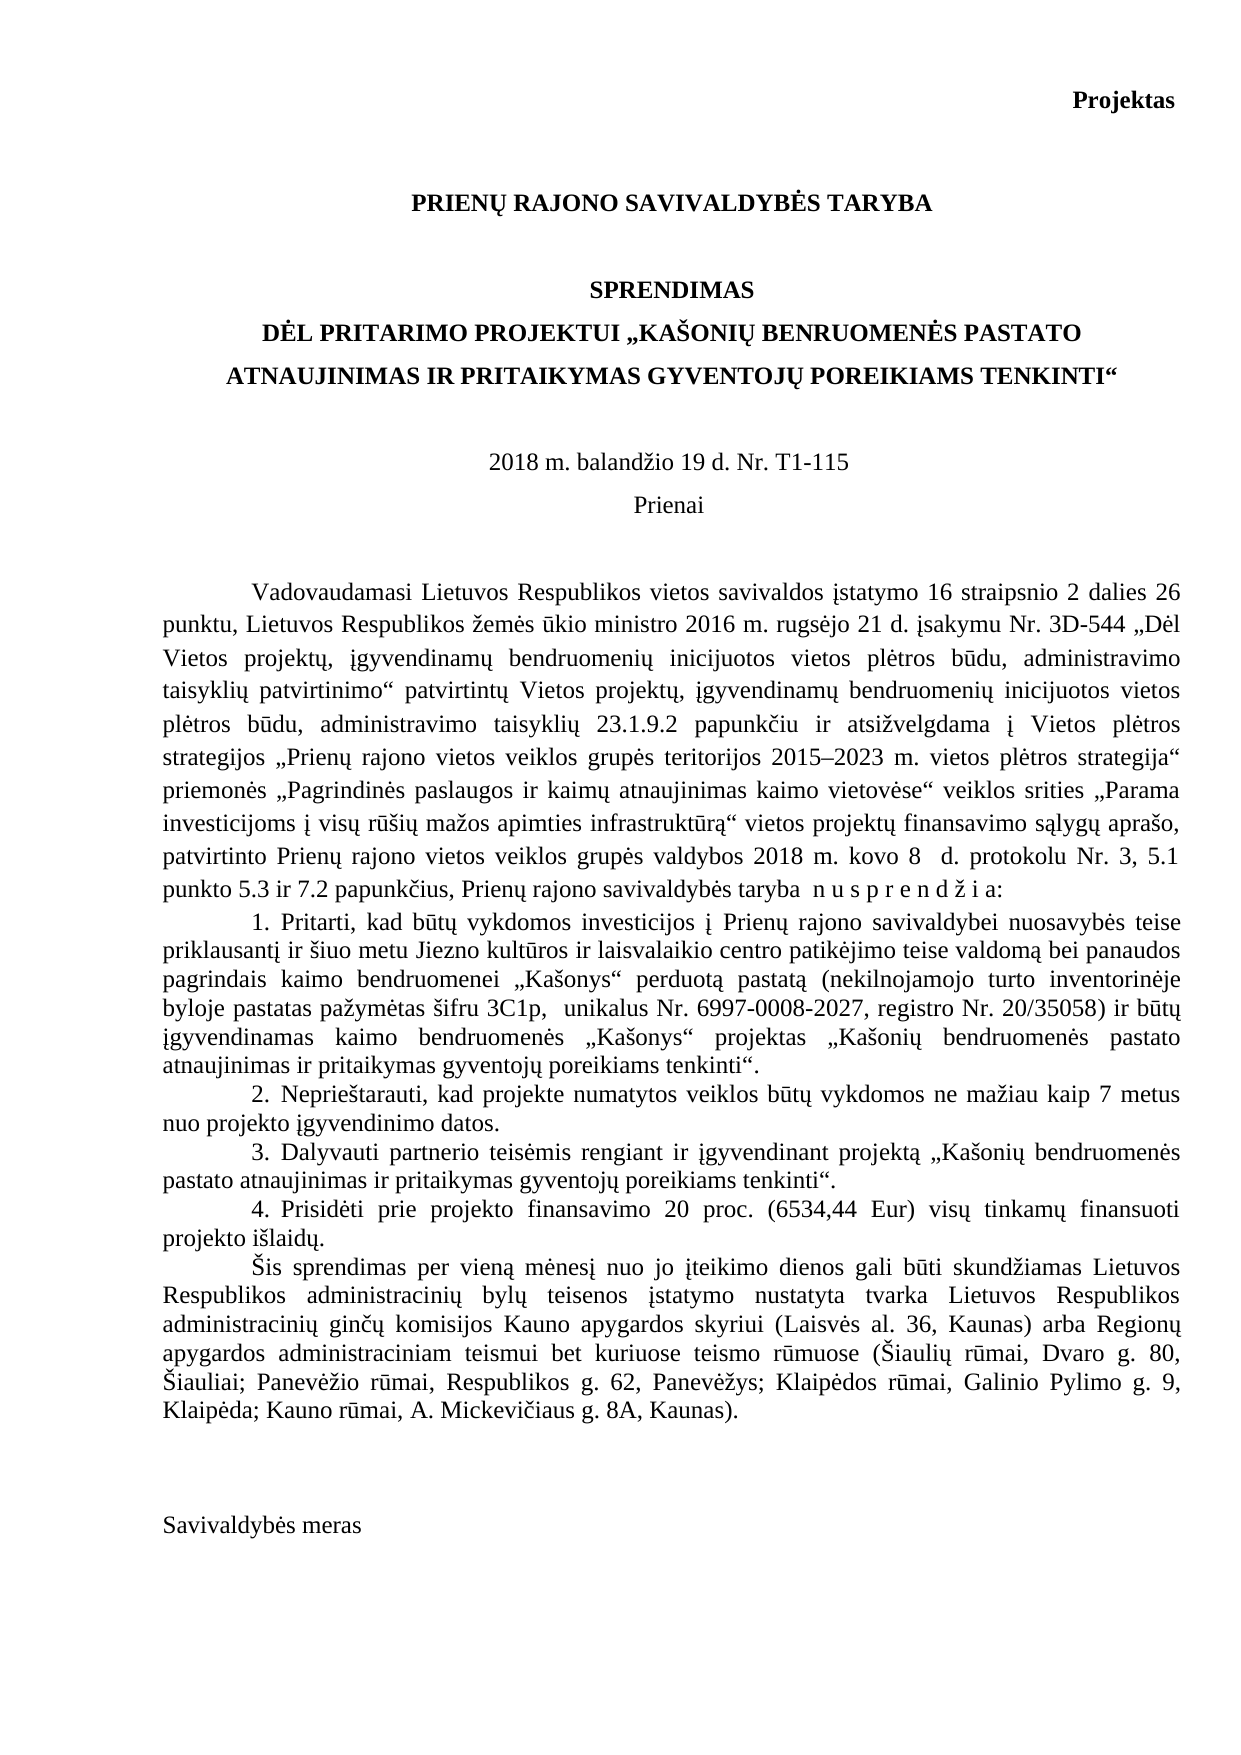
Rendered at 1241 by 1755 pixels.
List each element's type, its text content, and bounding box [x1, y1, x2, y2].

text Projektas [162, 85, 1181, 114]
text 2. Neprieštarauti, kad projekte numatytos veiklos būtų vykdomos ne mažiau kaip 7 metus nuo projekto įgyvendinimo datos. [162, 1079, 1181, 1137]
text Sprendimas [162, 275, 1181, 303]
text 4. Prisidėti prie projekto finansavimo 20 proc. (6534,44 Eur) visų tinkamų finansuoti projekto išlaidų. [162, 1194, 1181, 1252]
text PRIENŲ RAJONO SAVIVALDYBĖS TARYBA [162, 188, 1181, 217]
text DĖL PRITARIMO PROJEKTUI „KAŠONIŲ BENRUOMENĖS PASTATO ATNAUJINIMAS IR PRITAIKYMAS GYVENTOJŲ POREIKIAMS TENKINTI“ [162, 318, 1181, 390]
text Šis sprendimas per vieną mėnesį nuo jo įteikimo dienos gali būti skundžiamas Lietuvos Respublikos administracinių bylų teisenos įstatymo nustatyta tvarka Lietuvos Respublikos administracinių ginčų komisijos Kauno apygardos skyriui (Laisvės al. 36, Kaunas) arba Regionų apygardos administraciniam teismui bet kuriuose teismo rūmuose (Šiaulių rūmai, Dvaro g. 80, Šiauliai; Panevėžio rūmai, Respublikos g. 62, Panevėžys; Klaipėdos rūmai, Galinio Pylimo g. 9, Klaipėda; Kauno rūmai, A. Mickevičiaus g. 8A, Kaunas). [162, 1252, 1181, 1424]
text 1. Pritarti, kad būtų vykdomos investicijos į Prienų rajono savivaldybei nuosavybės teise priklausantį ir šiuo metu Jiezno kultūros ir laisvalaikio centro patikėjimo teise valdomą bei panaudos pagrindais kaimo bendruomenei „Kašonys“ perduotą pastatą (nekilnojamojo turto inventorinėje byloje pastatas pažymėtas šifru 3C1p, unikalus Nr. 6997-0008-2027, registro Nr. 20/35058) ir būtų įgyvendinamas kaimo bendruomenės „Kašonys“ projektas „Kašonių bendruomenės pastato atnaujinimas ir pritaikymas gyventojų poreikiams tenkinti“. [162, 907, 1181, 1079]
text Prienai [162, 490, 1181, 519]
text Vadovaudamasi Lietuvos Respublikos vietos savivaldos įstatymo 16 straipsnio 2 dalies 26 punktu, Lietuvos Respublikos žemės ūkio ministro 2016 m. rugsėjo 21 d. įsakymu Nr. 3D-544 „Dėl Vietos projektų, įgyvendinamų bendruomenių inicijuotos vietos plėtros būdu, administravimo taisyklių patvirtinimo“ patvirtintų Vietos projektų, įgyvendinamų bendruomenių inicijuotos vietos plėtros būdu, administravimo taisyklių 23.1.9.2 papunkčiu ir atsižvelgdama į Vietos plėtros strategijos „Prienų rajono vietos veiklos grupės teritorijos 2015–2023 m. vietos plėtros strategija“ priemonės „Pagrindinės paslaugos ir kaimų atnaujinimas kaimo vietovėse“ veiklos srities „Parama investicijoms į visų rūšių mažos apimties infrastruktūrą“ vietos projektų finansavimo sąlygų aprašo, patvirtinto Prienų rajono vietos veiklos grupės valdybos 2018 m. kovo 8 d. protokolu Nr. 3, 5.1 punkto 5.3 ir 7.2 papunkčius, Prienų rajono savivaldybės taryba n u s p r e n d ž i a: [162, 577, 1181, 902]
text 2018 m. balandžio 19 d. Nr. T1-115 [162, 447, 1181, 476]
text Savivaldybės meras [162, 1511, 1181, 1539]
text 3. Dalyvauti partnerio teisėmis rengiant ir įgyvendinant projektą „Kašonių bendruomenės pastato atnaujinimas ir pritaikymas gyventojų poreikiams tenkinti“. [162, 1137, 1181, 1194]
